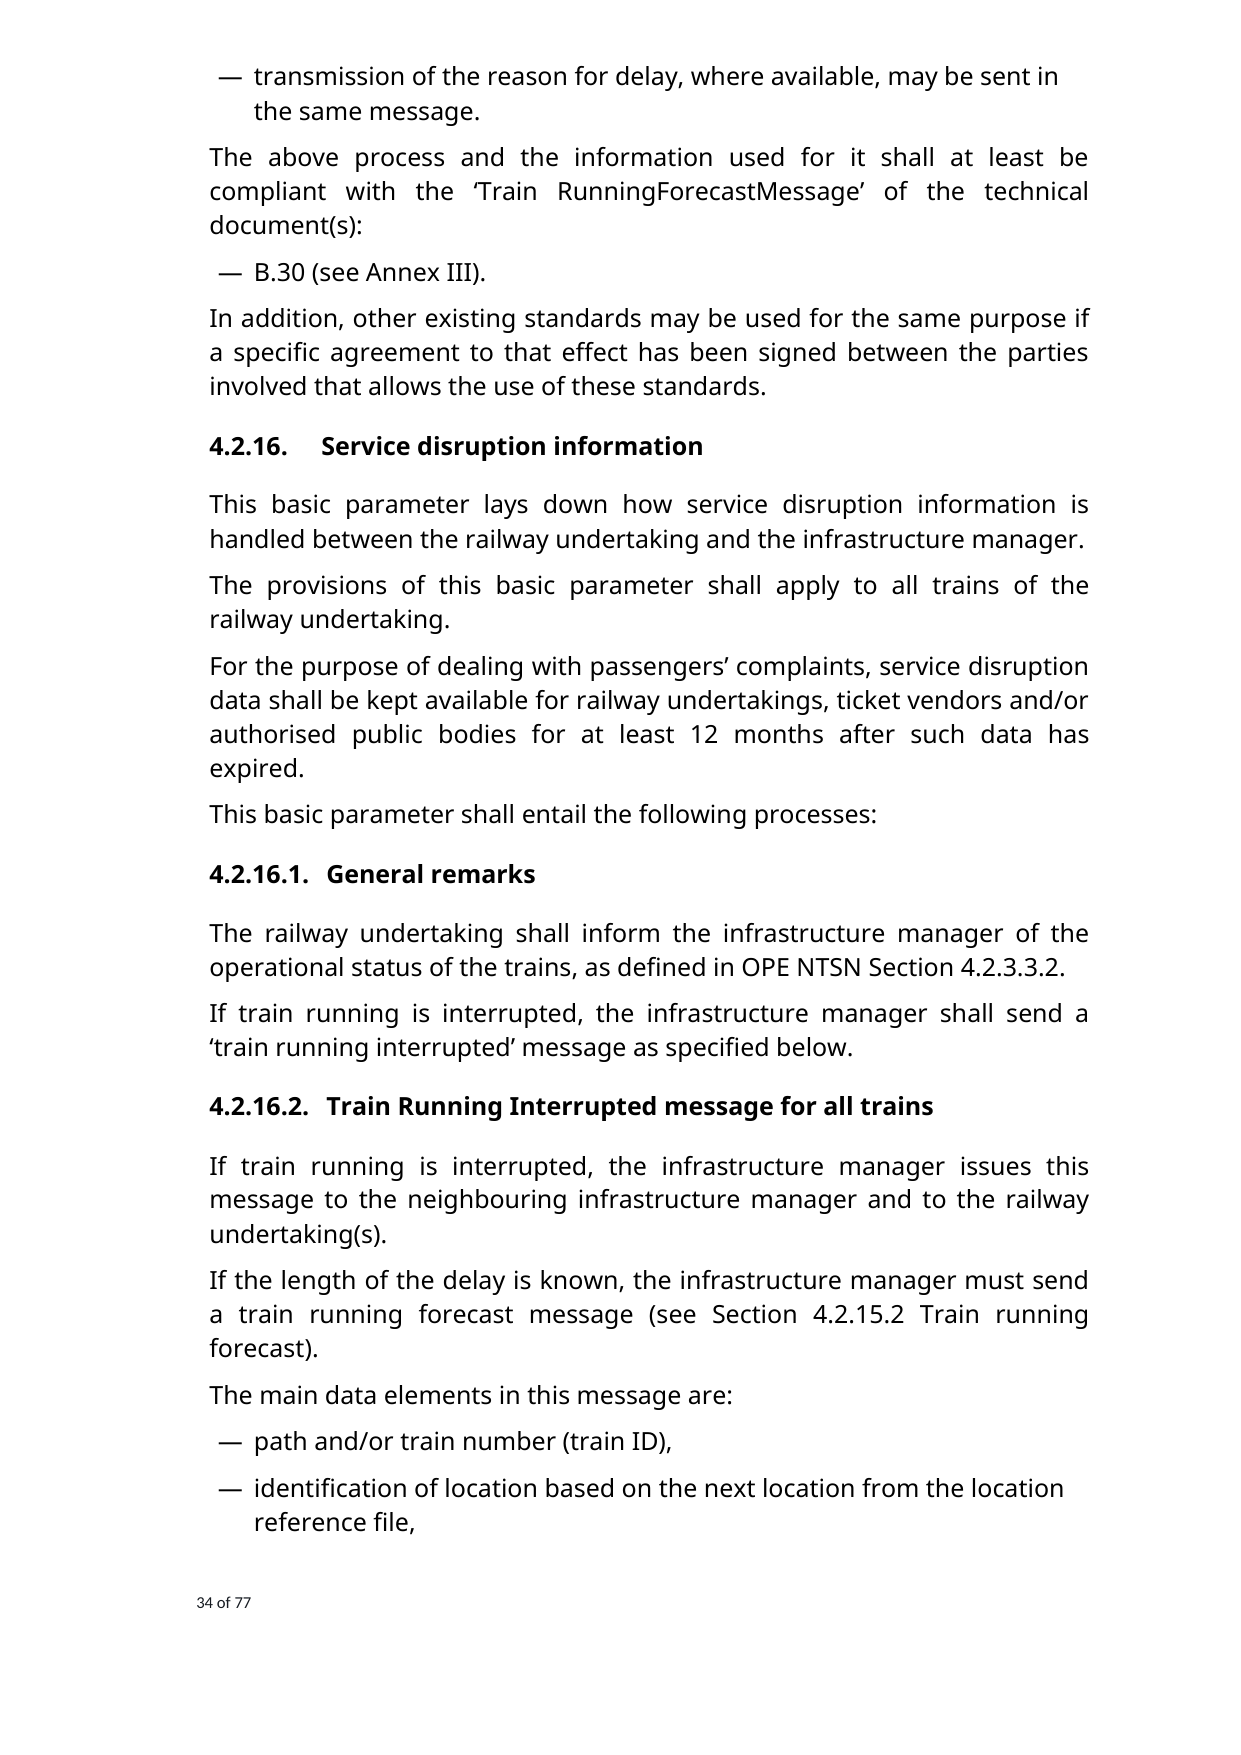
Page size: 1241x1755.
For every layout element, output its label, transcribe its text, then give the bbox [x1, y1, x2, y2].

text The railway undertaking shall inform the infrastructure manager of the operational status of the trains, as defined in OPE NTSN Section 4.2.3.3.2. [209, 915, 1090, 983]
text If the length of the delay is known, the infrastructure manager must send a train running forecast message (see Section 4.2.15.2 Train running forecast). [209, 1263, 1090, 1365]
text — identification of location based on the next location from the location reference file, [218, 1471, 1090, 1539]
text The main data elements in this message are: [209, 1377, 1090, 1412]
text This basic parameter shall entail the following processes: [209, 797, 1090, 831]
text The above process and the information used for it shall at least be compliant with the ‘Train RunningForecastMessage’ of the technical document(s): [209, 140, 1090, 242]
text 4.2.16.2. Train Running Interrupted message for all trains [209, 1089, 1090, 1123]
text This basic parameter lays down how service disruption information is handled between the railway undertaking and the infrastructure manager. [209, 487, 1090, 555]
text — transmission of the reason for delay, where available, may be sent in the same message. [218, 59, 1090, 127]
text — path and/or train number (train ID), [218, 1424, 1090, 1458]
text For the purpose of dealing with passengers’ complaints, service disruption data shall be kept available for railway undertakings, ticket vendors and/or authorised public bodies for at least 12 months after such data has expired. [209, 648, 1090, 785]
text If train running is interrupted, the infrastructure manager shall send a ‘train running interrupted’ message as specified below. [209, 996, 1090, 1064]
text — B.30 (see Annex III). [218, 254, 1090, 288]
text If train running is interrupted, the infrastructure manager issues this message to the neighbouring infrastructure manager and to the railway undertaking(s). [209, 1148, 1090, 1250]
text The provisions of this basic parameter shall apply to all trains of the railway undertaking. [209, 568, 1090, 636]
text 4.2.16.1. General remarks [209, 856, 1090, 890]
subtitle Service disruption information [209, 428, 1090, 462]
text In addition, other existing standards may be used for the same purpose if a specific agreement to that effect has been signed between the parties involved that allows the use of these standards. [209, 301, 1090, 403]
